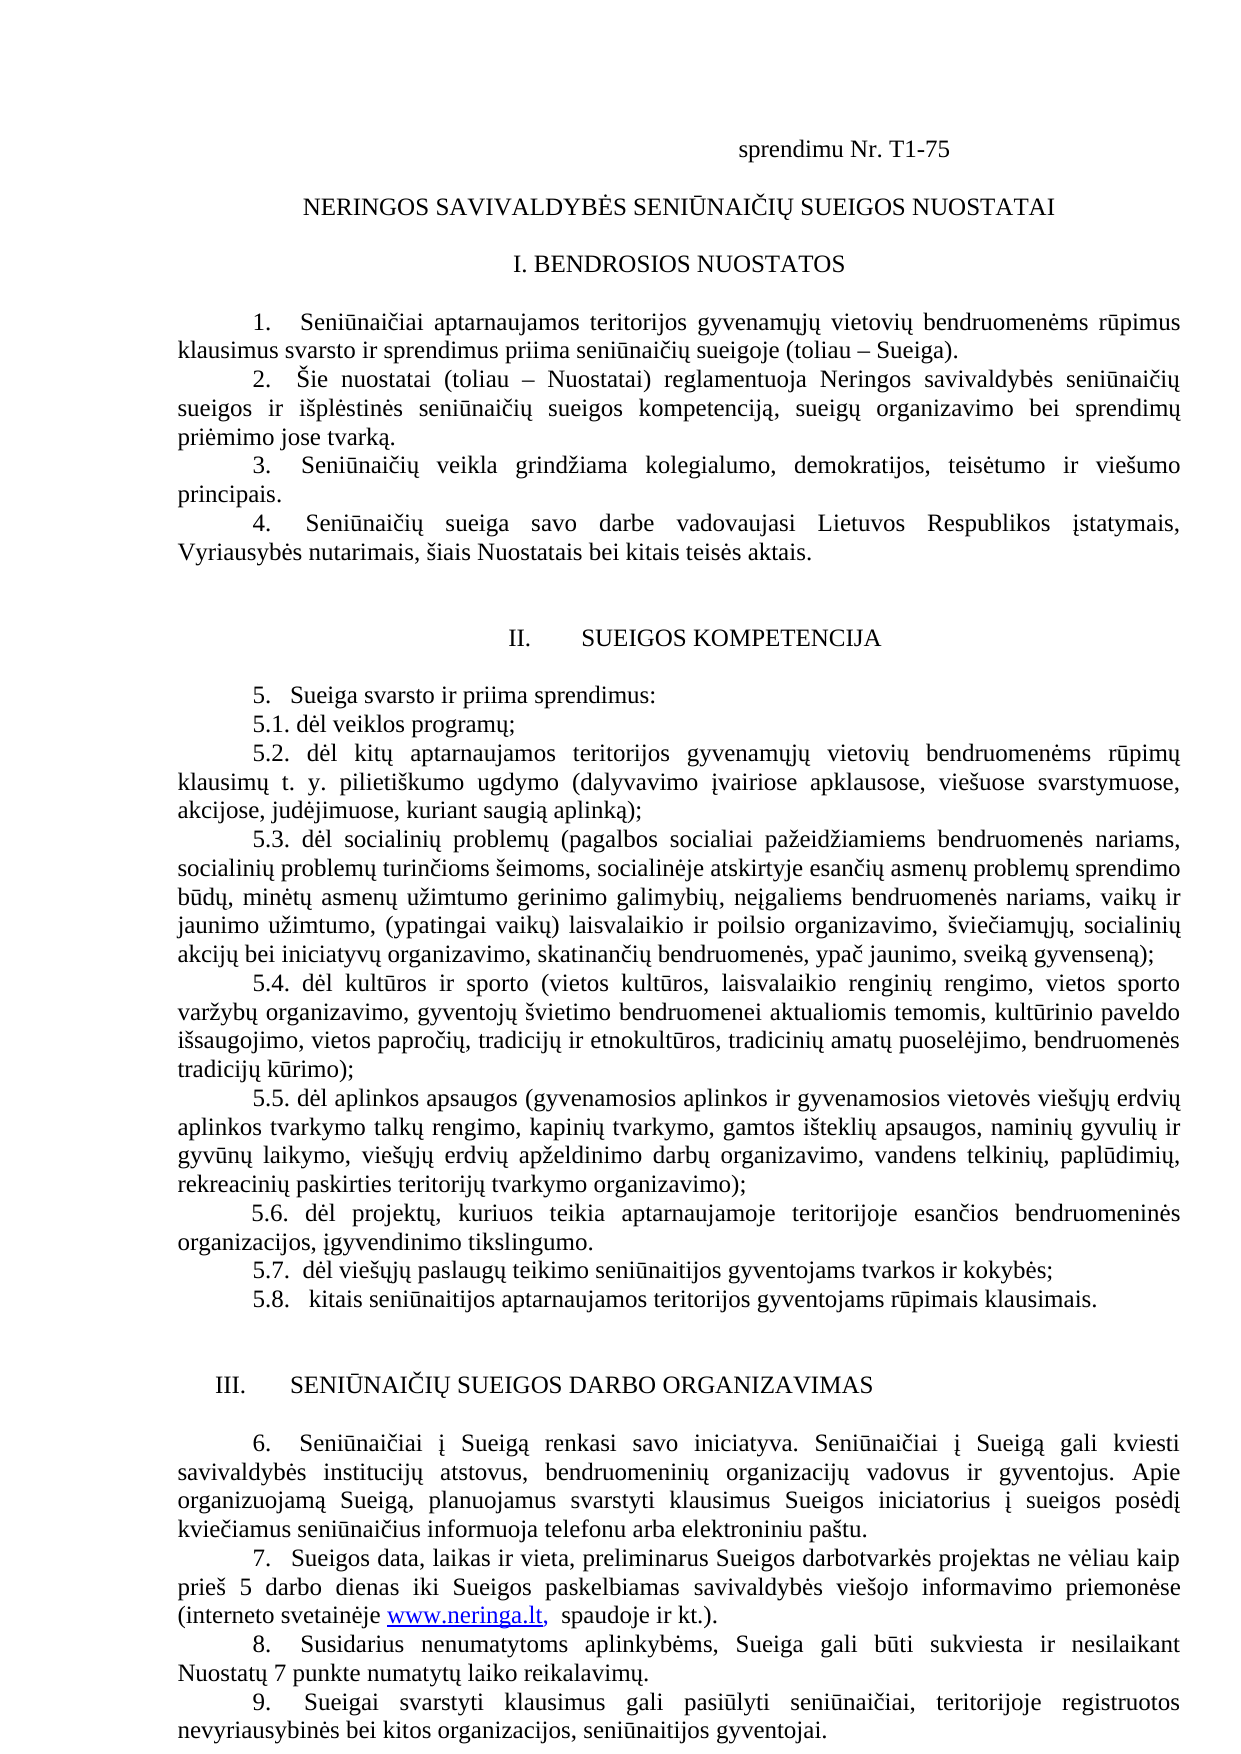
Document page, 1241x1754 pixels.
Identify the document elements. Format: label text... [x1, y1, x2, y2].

text 5.5. dėl aplinkos apsaugos (gyvenamosios aplinkos ir gyvenamosios vietovės viešųjų erdvių aplinkos tvarkymo talkų rengimo, kapinių tvarkymo, gamtos išteklių apsaugos, naminių gyvulių ir gyvūnų laikymo, viešųjų erdvių apželdinimo darbų organizavimo, vandens telkinių, paplūdimių, rekreacinių paskirties teritorijų tvarkymo organizavimo); [177, 1083, 1181, 1198]
text NERINGOS SAVIVALDYBĖS SENIŪNAIČIŲ SUEIGOS NUOSTATAI [177, 192, 1181, 220]
text 8. Susidarius nenumatytoms aplinkybėms, Sueiga gali būti sukviesta ir nesilaikant Nuostatų 7 punkte numatytų laiko reikalavimų. [177, 1629, 1181, 1687]
text II. SUEIGOS KOMPETENCIJA [215, 623, 1181, 652]
text 7. Sueigos data, laikas ir vieta, preliminarus Sueigos darbotvarkės projektas ne vėliau kaip prieš 5 darbo dienas iki Sueigos paskelbiamas savivaldybės viešojo informavimo priemonėse (interneto svetainėje www.neringa.lt, spaudoje ir kt.). [177, 1543, 1181, 1629]
text 5.6. dėl projektų, kuriuos teikia aptarnaujamoje teritorijoje esančios bendruomeninės organizacijos, įgyvendinimo tikslingumo. [177, 1198, 1181, 1255]
text 9. Sueigai svarstyti klausimus gali pasiūlyti seniūnaičiai, teritorijoje registruotos nevyriausybinės bei kitos organizacijos, seniūnaitijos gyventojai. [177, 1687, 1181, 1744]
text 3. Seniūnaičių veikla grindžiama kolegialumo, demokratijos, teisėtumo ir viešumo principais. [177, 450, 1181, 508]
text 4. Seniūnaičių sueiga savo darbe vadovaujasi Lietuvos Respublikos įstatymais, Vyriausybės nutarimais, šiais Nuostatais bei kitais teisės aktais. [177, 508, 1181, 565]
text 5.4. dėl kultūros ir sporto (vietos kultūros, laisvalaikio renginių rengimo, vietos sporto varžybų organizavimo, gyventojų švietimo bendruomenei aktualiomis temomis, kultūrinio paveldo išsaugojimo, vietos papročių, tradicijų ir etnokultūros, tradicinių amatų puoselėjimo, bendruomenės tradicijų kūrimo); [177, 968, 1181, 1083]
text sprendimu Nr. T1-75 [582, 134, 1181, 163]
text 5. Sueiga svarsto ir priima sprendimus: [177, 680, 1181, 709]
text III. SENIŪNAIČIŲ SUEIGOS DARBO ORGANIZAVIMAS [215, 1370, 1181, 1399]
text 5.8. kitais seniūnaitijos aptarnaujamos teritorijos gyventojams rūpimais klausimais. [177, 1284, 1181, 1313]
text I. BENDROSIOS NUOSTATOS [177, 249, 1181, 278]
text 6. Seniūnaičiai į Sueigą renkasi savo iniciatyva. Seniūnaičiai į Sueigą gali kviesti savivaldybės institucijų atstovus, bendruomeninių organizacijų vadovus ir gyventojus. Apie organizuojamą Sueigą, planuojamus svarstyti klausimus Sueigos iniciatorius į sueigos posėdį kviečiamus seniūnaičius informuoja telefonu arba elektroniniu paštu. [177, 1428, 1181, 1543]
text 1. Seniūnaičiai aptarnaujamos teritorijos gyvenamųjų vietovių bendruomenėms rūpimus klausimus svarsto ir sprendimus priima seniūnaičių sueigoje (toliau – Sueiga). [177, 307, 1181, 364]
text 5.7. dėl viešųjų paslaugų teikimo seniūnaitijos gyventojams tvarkos ir kokybės; [177, 1255, 1181, 1284]
text 5.1. dėl veiklos programų; [177, 709, 1181, 738]
text 5.2. dėl kitų aptarnaujamos teritorijos gyvenamųjų vietovių bendruomenėms rūpimų klausimų t. y. pilietiškumo ugdymo (dalyvavimo įvairiose apklausose, viešuose svarstymuose, akcijose, judėjimuose, kuriant saugią aplinką); [177, 738, 1181, 824]
text 2. Šie nuostatai (toliau – Nuostatai) reglamentuoja Neringos savivaldybės seniūnaičių sueigos ir išplėstinės seniūnaičių sueigos kompetenciją, sueigų organizavimo bei sprendimų priėmimo jose tvarką. [177, 364, 1181, 450]
text 5.3. dėl socialinių problemų (pagalbos socialiai pažeidžiamiems bendruomenės nariams, socialinių problemų turinčioms šeimoms, socialinėje atskirtyje esančių asmenų problemų sprendimo būdų, minėtų asmenų užimtumo gerinimo galimybių, neįgaliems bendruomenės nariams, vaikų ir jaunimo užimtumo, (ypatingai vaikų) laisvalaikio ir poilsio organizavimo, šviečiamųjų, socialinių akcijų bei iniciatyvų organizavimo, skatinančių bendruomenės, ypač jaunimo, sveiką gyvenseną); [177, 824, 1181, 968]
